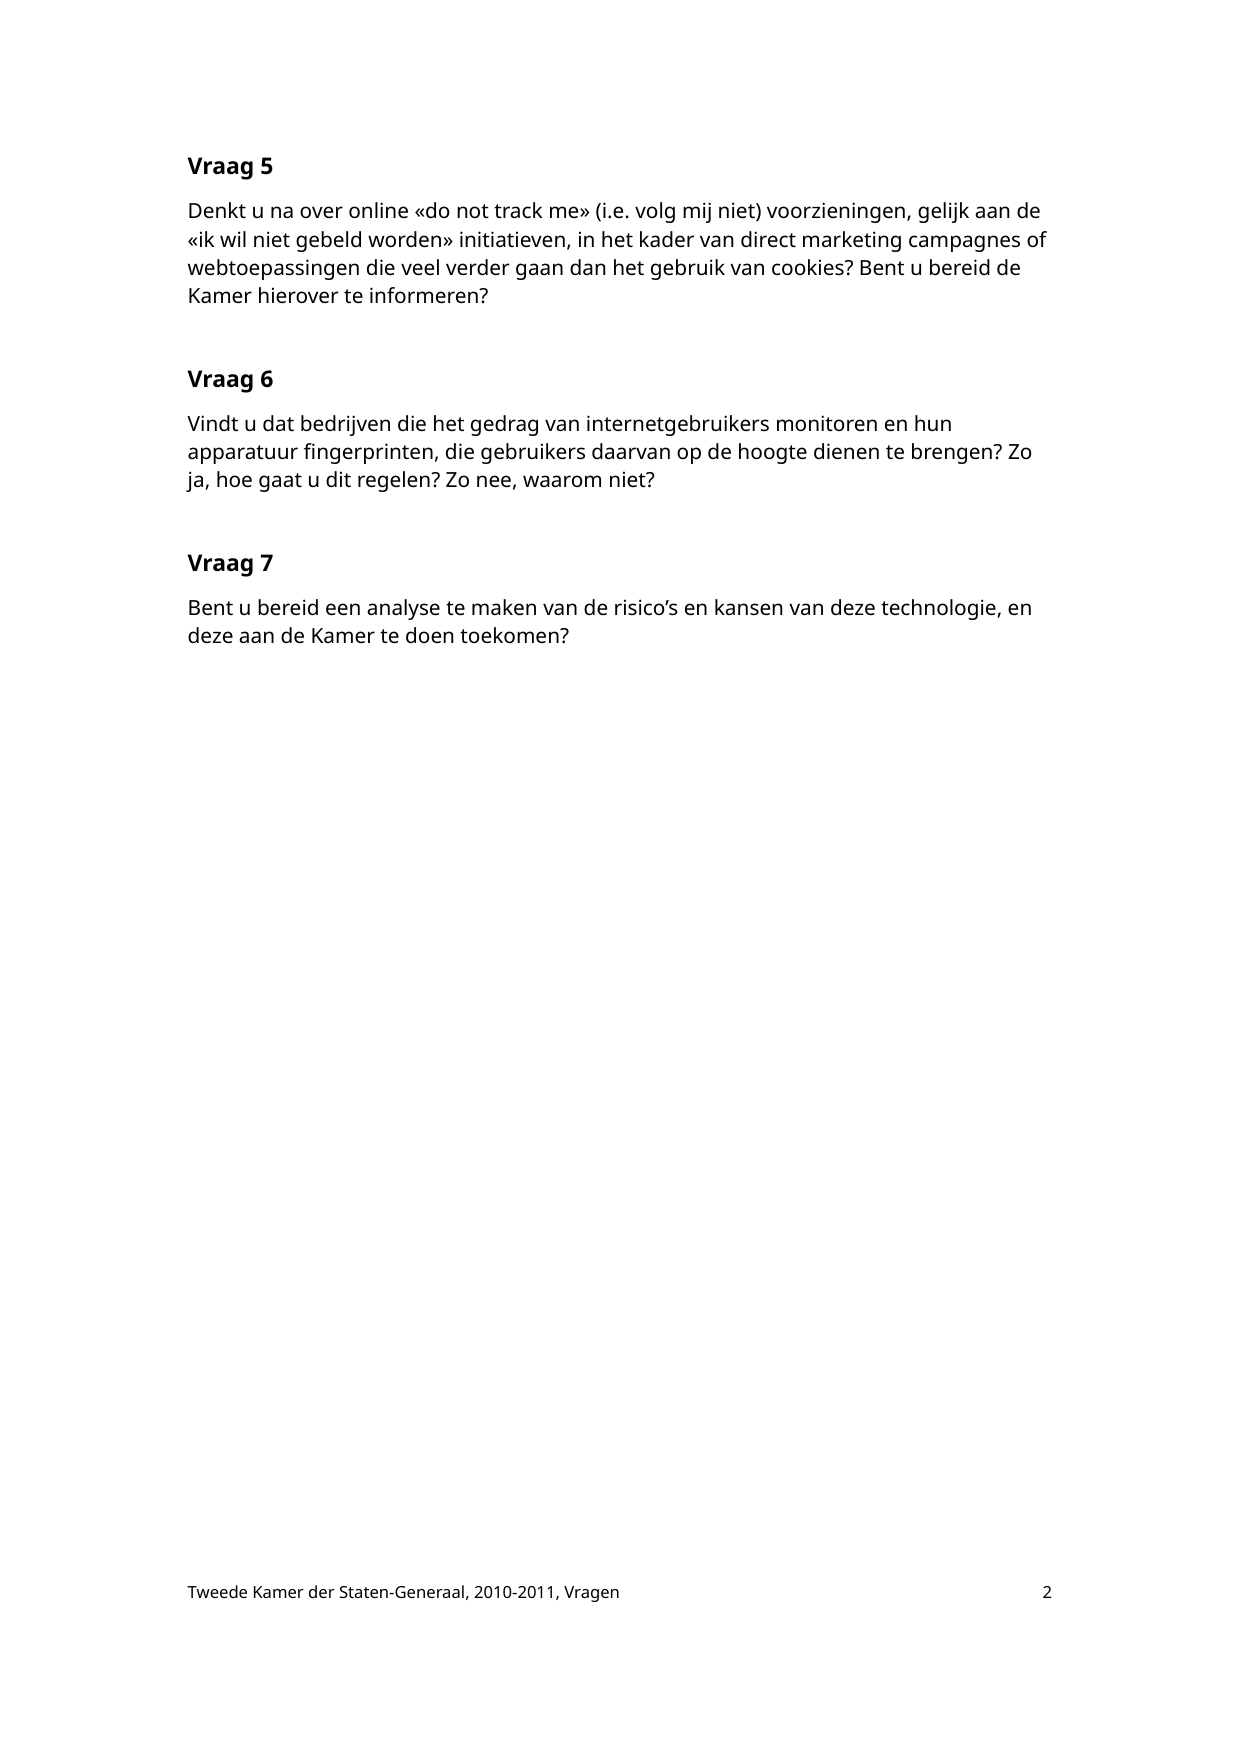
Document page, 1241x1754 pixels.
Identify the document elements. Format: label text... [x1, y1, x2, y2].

text Vindt u dat bedrijven die het gedrag van internetgebruikers monitoren en hun apparatuur fingerprinten, die gebruikers daarvan op de hoogte dienen te brengen? Zo ja, hoe gaat u dit regelen? Zo nee, waarom niet? [187, 409, 1053, 494]
subtitle Vraag 5 [187, 150, 1053, 181]
text Denkt u na over online «do not track me» (i.e. volg mij niet) voorzieningen, gelijk aan de «ik wil niet gebeld worden» initiatieven, in het kader van direct marketing campagnes of webtoepassingen die veel verder gaan dan het gebruik van cookies? Bent u bereid de Kamer hierover te informeren? [187, 196, 1053, 310]
text Bent u bereid een analyse te maken van de risico’s en kansen van deze technologie, en deze aan de Kamer te doen toekomen? [187, 593, 1053, 650]
subtitle Vraag 6 [187, 362, 1053, 394]
subtitle Vraag 7 [187, 547, 1053, 578]
